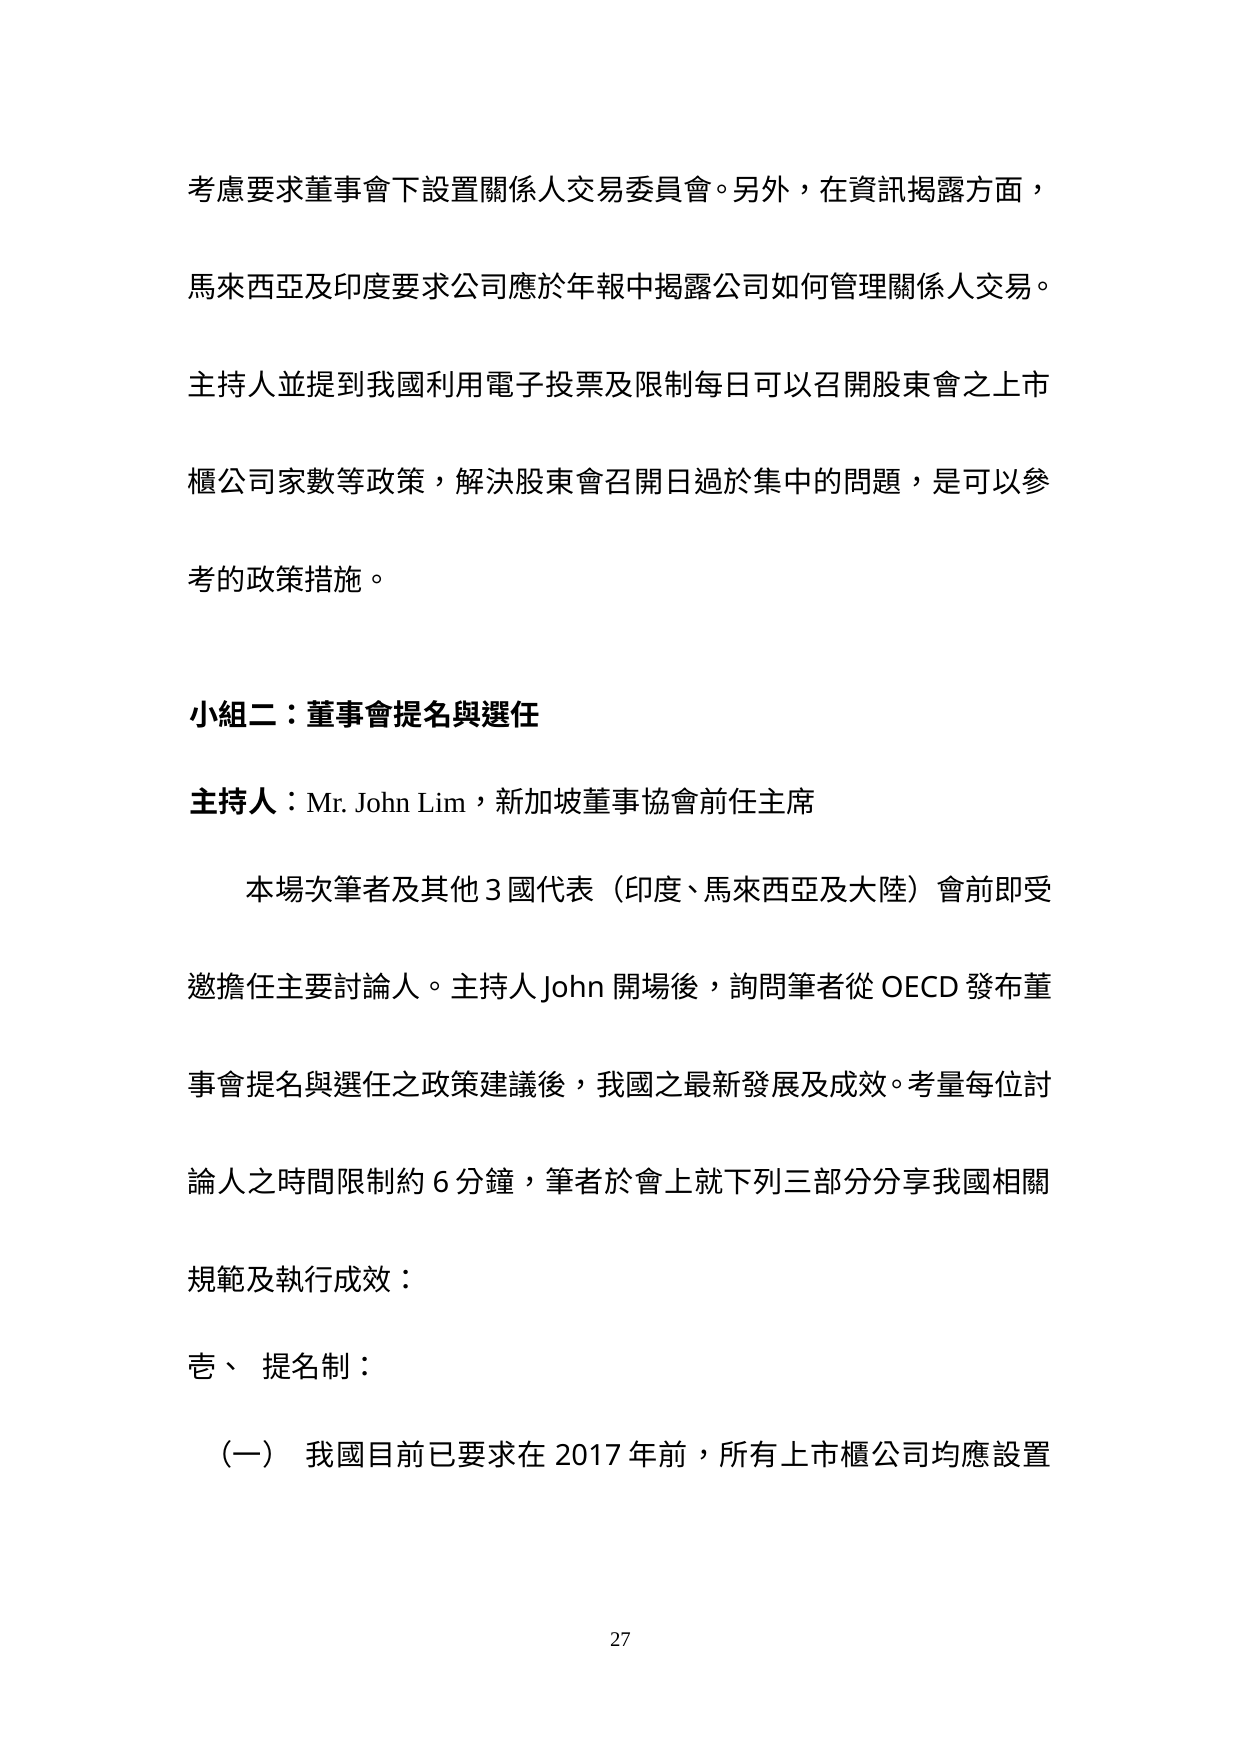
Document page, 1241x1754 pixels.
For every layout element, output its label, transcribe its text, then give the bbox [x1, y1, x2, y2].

text 主持人：Mr. John Lim，新加坡董事協會前任主席 [189, 762, 1053, 837]
text 主持人Kha Loon摘要報告該小組分享之執行情形。他表示，以關係人的定義來說，香港定義的最具全面性，包含董事之三等親。但小組討論時提出，許多實質關係人很難用法規的方式定義，也很難執法，例如董事長的女朋友等。印度則將涉及智慧權之海外技術顧問也納入關係人範圍。另韓國針對關係人交易，並無要求何種標準應經股東會同意。馬來西亞不僅在法規上規範關係人交易應經股東會同意外，實務上將關係人交易提到股東會表決的情況也很普遍。菲律賓正考慮要求董事會下設置關係人交易委員會。另外，在資訊揭露方面，馬來西亞及印度要求公司應於年報中揭露公司如何管理關係人交易。主持人並提到我國利用電子投票及限制每日可以召開股東會之上市櫃公司家數等政策，解決股東會召開日過於集中的問題，是可以參考的政策措施。 [187, 150, 1053, 615]
list 我國目前已要求在2017年前，所有上市櫃公司均應設置 [203, 1415, 1053, 1490]
list 提名制： [187, 1328, 1053, 1403]
text 小組二：董事會提名與選任 [189, 675, 1053, 750]
text 本場次筆者及其他3國代表（印度、馬來西亞及大陸）會前即受邀擔任主要討論人。主持人John 開場後，詢問筆者從OECD發布董事會提名與選任之政策建議後，我國之最新發展及成效。考量每位討論人之時間限制約6分鐘，筆者於會上就下列三部分分享我國相關規範及執行成效： [187, 850, 1053, 1315]
